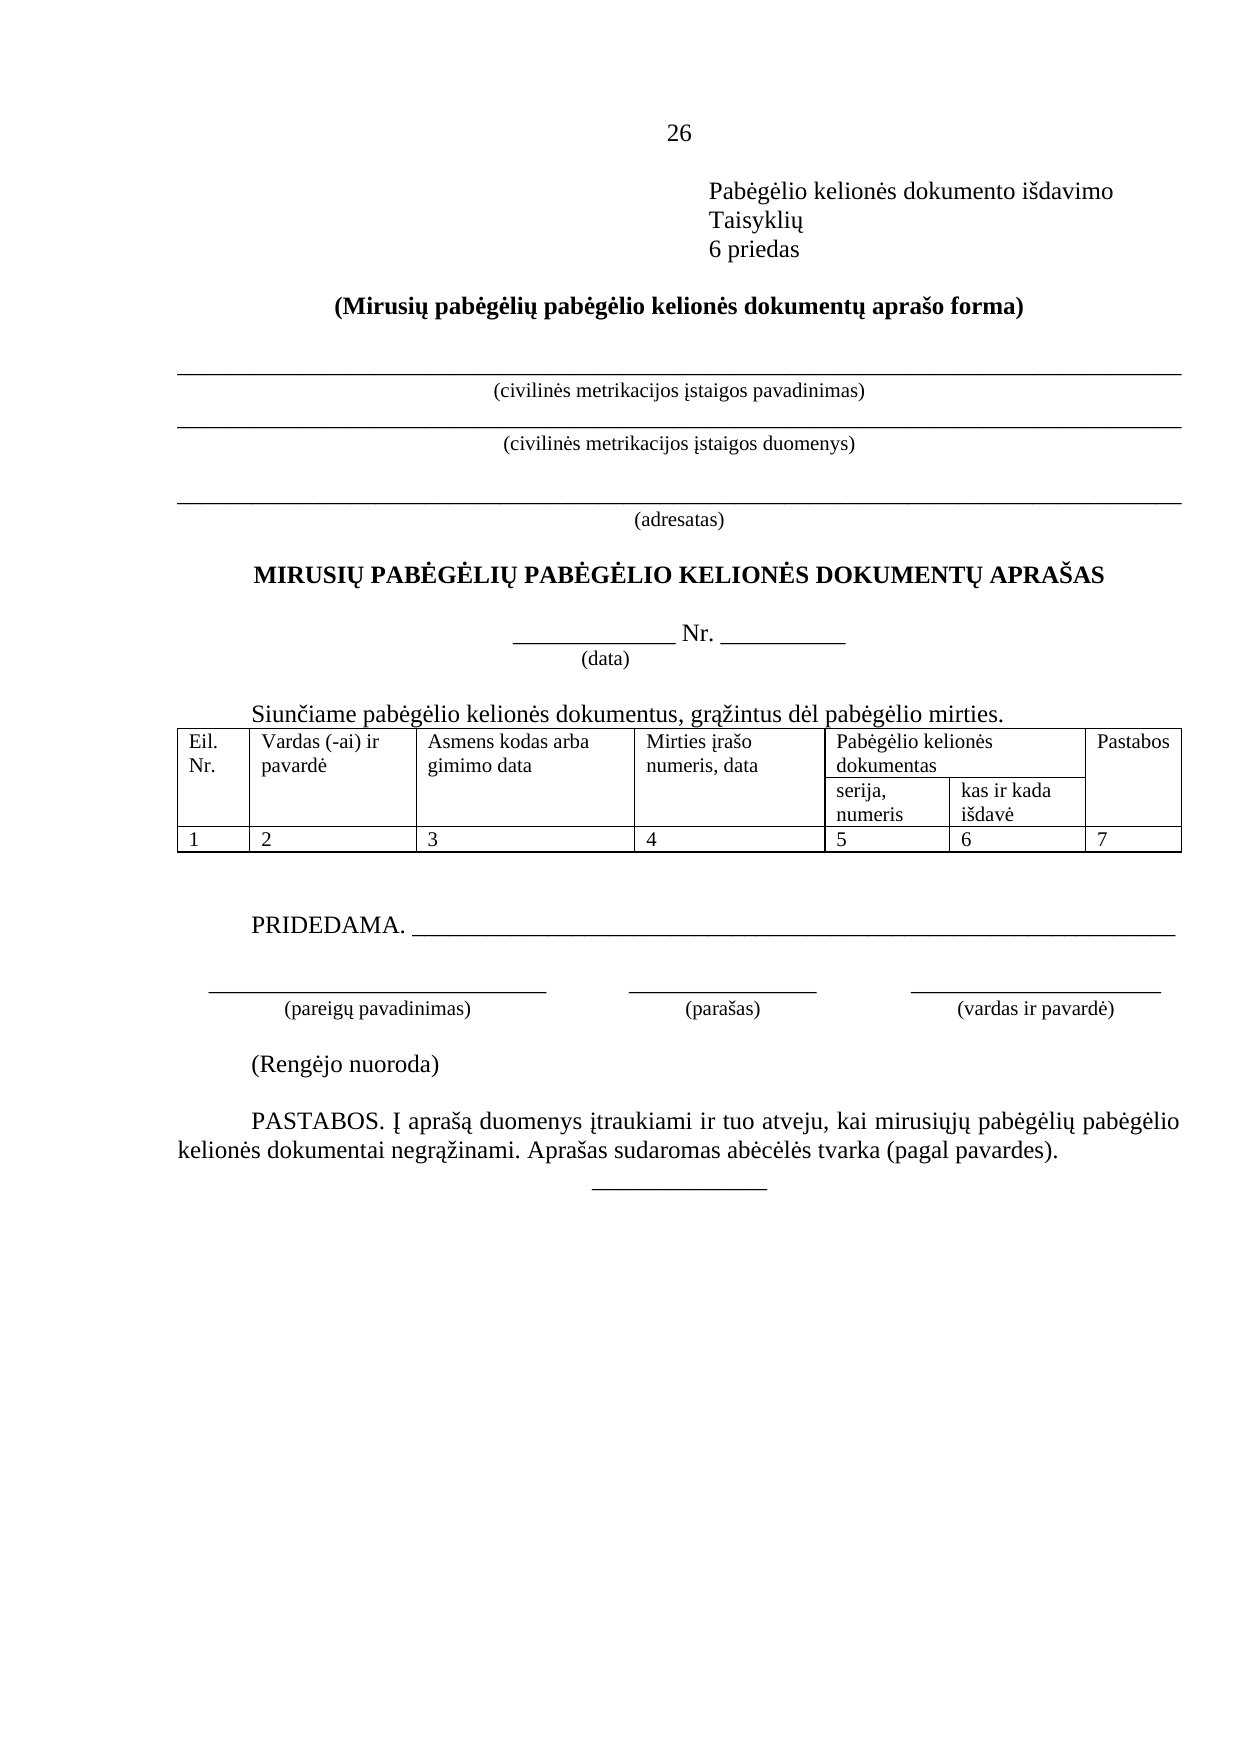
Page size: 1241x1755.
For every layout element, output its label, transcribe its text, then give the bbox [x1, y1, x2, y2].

table_cell 5 [826, 827, 949, 851]
table_cell 3 [417, 827, 634, 851]
table_header Vardas (-ai) ir pavardė [250, 729, 416, 826]
table_cell kas ir kada išdavė [950, 778, 1085, 826]
table_cell serija, numeris [826, 778, 949, 826]
text Siunčiame pabėgėlio kelionės dokumentus, grąžintus dėl pabėgėlio mirties. [177, 699, 1181, 728]
text PRIDEDAMA. [177, 910, 1181, 939]
table_cell 6 [950, 827, 1085, 851]
table_header ____________________ [868, 968, 1204, 996]
table_cell (vardas ir pavardė) [868, 996, 1204, 1020]
table_header Pabėgėlio kelionės dokumentas [826, 729, 1085, 777]
text (Rengėjo nuoroda) [177, 1049, 1181, 1078]
table_header ___________________________ [177, 968, 578, 996]
text 6 priedas [177, 234, 1181, 263]
text (Mirusių pabėgėlių pabėgėlio kelionės dokumentų aprašo forma) [177, 291, 1181, 320]
text (civilinės metrikacijos įstaigos pavadinimas) [177, 378, 1181, 402]
text (data) [29, 646, 1181, 670]
text ______________ [177, 1164, 1181, 1193]
text (adresatas) [177, 507, 1181, 531]
table_cell (parašas) [578, 996, 868, 1020]
table_cell 1 [178, 827, 249, 851]
table_header Pastabos [1086, 729, 1181, 826]
text (civilinės metrikacijos įstaigos duomenys) [177, 430, 1181, 454]
table_cell 4 [635, 827, 824, 851]
table_header Mirties įrašo numeris, data [635, 729, 824, 826]
text PASTABOS. Į aprašą duomenys įtraukiami ir tuo atveju, kai mirusiųjų pabėgėlių pabėgėlio kelionės dokumentai negrąžinami. Aprašas sudaromas abėcėlės tvarka (pagal pavardes). [177, 1106, 1181, 1164]
text Pabėgėlio kelionės dokumento išdavimo [177, 176, 1181, 205]
table_header Asmens kodas arba gimimo data [417, 729, 634, 826]
text MIRUSIŲ PABĖGĖLIŲ PABĖGĖLIO KELIONĖS DOKUMENTŲ APRAŠAS [177, 560, 1181, 589]
text _____________ Nr. __________ [177, 618, 1181, 646]
table_cell 2 [250, 827, 416, 851]
table_cell (pareigų pavadinimas) [177, 996, 578, 1020]
table_header _______________ [578, 968, 868, 996]
table_cell 7 [1086, 827, 1181, 851]
text Taisyklių [177, 205, 1181, 234]
table_header Eil. Nr. [178, 729, 249, 826]
